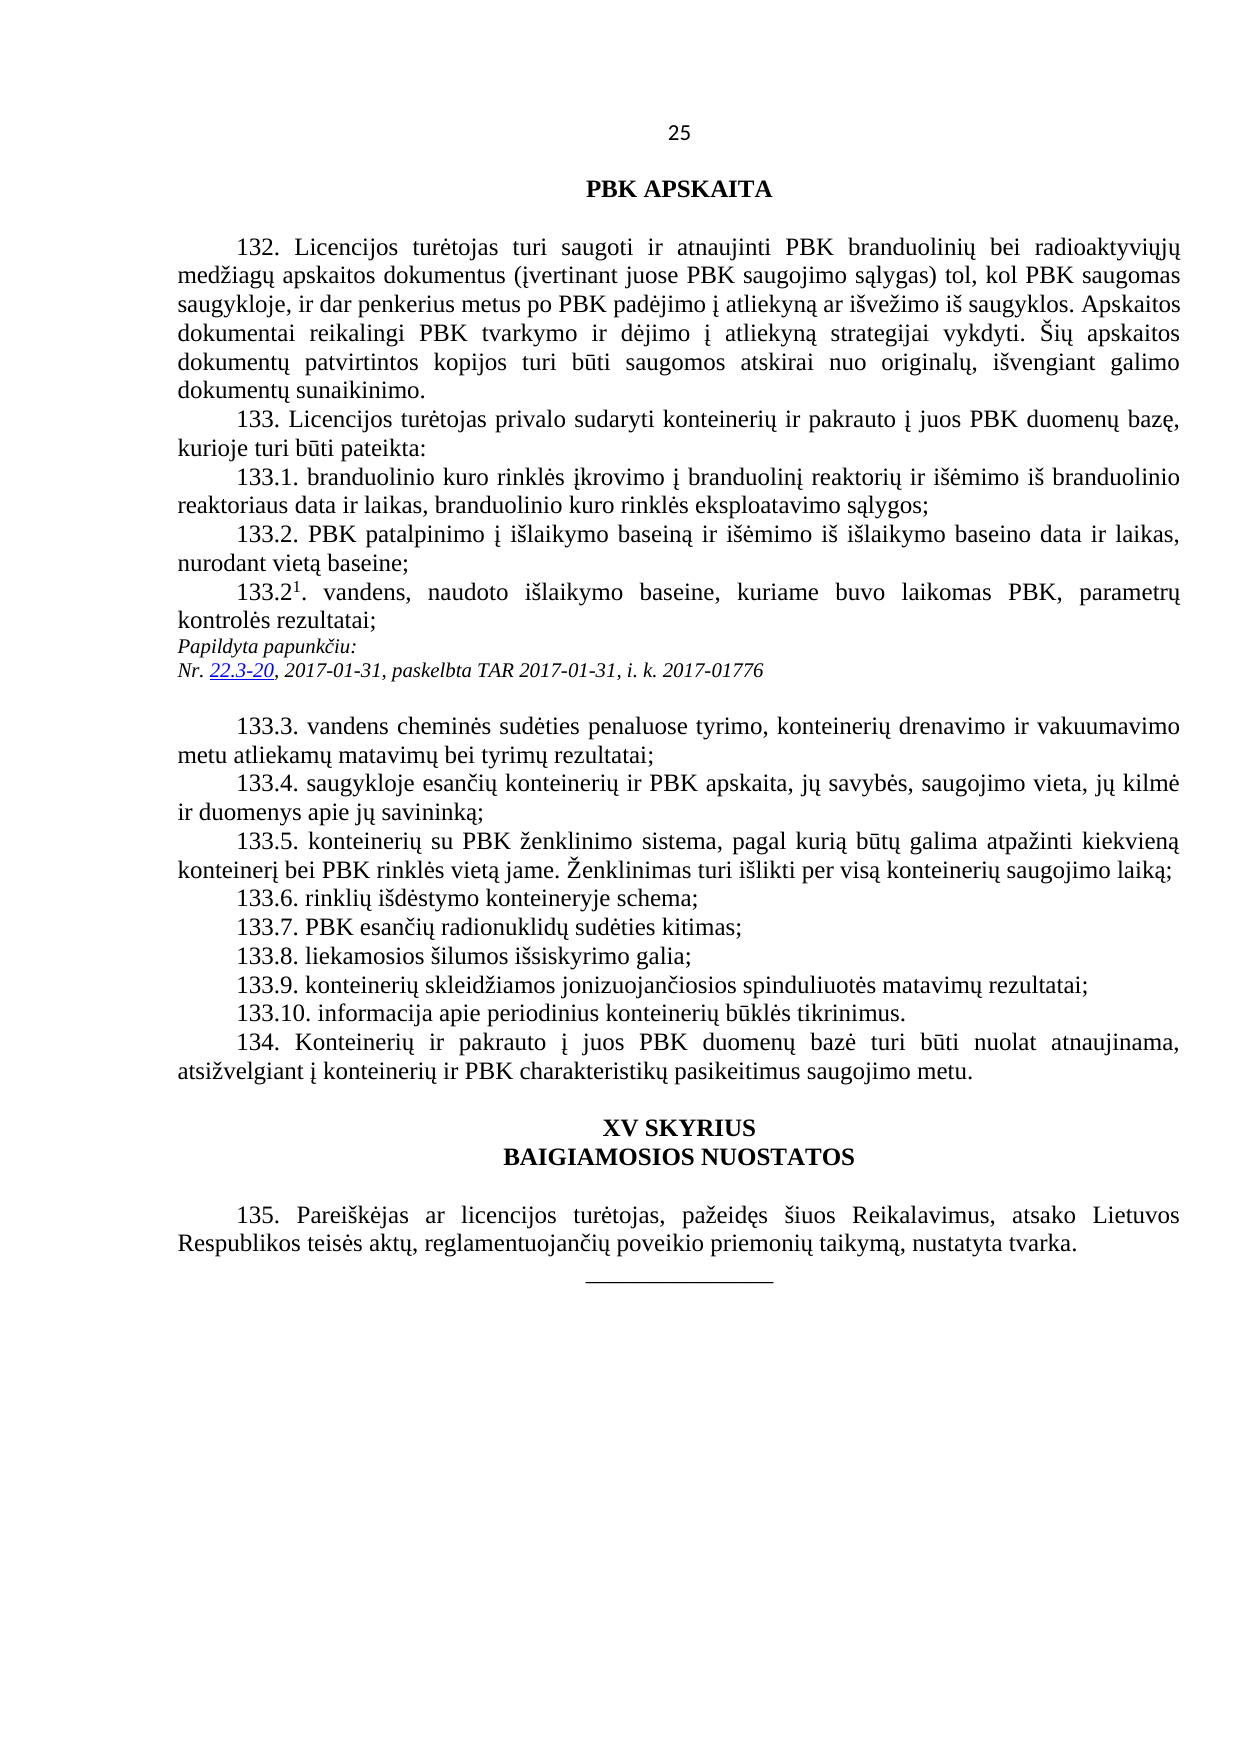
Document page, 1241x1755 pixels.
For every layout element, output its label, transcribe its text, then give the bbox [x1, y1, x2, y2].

text 133. Licencijos turėtojas privalo sudaryti konteinerių ir pakrauto į juos PBK duomenų bazę, kurioje turi būti pateikta: [177, 404, 1181, 462]
text 132. Licencijos turėtojas turi saugoti ir atnaujinti PBK branduolinių bei radioaktyviųjų medžiagų apskaitos dokumentus (įvertinant juose PBK saugojimo sąlygas) tol, kol PBK saugomas saugykloje, ir dar penkerius metus po PBK padėjimo į atliekyną ar išvežimo iš saugyklos. Apskaitos dokumentai reikalingi PBK tvarkymo ir dėjimo į atliekyną strategijai vykdyti. Šių apskaitos dokumentų patvirtintos kopijos turi būti saugomos atskirai nuo originalų, išvengiant galimo dokumentų sunaikinimo. [177, 232, 1181, 404]
text Nr. 22.3-20, 2017-01-31, paskelbta TAR 2017-01-31, i. k. 2017-01776 [177, 658, 1181, 682]
text BAIGIAMOSIOS NUOSTATOS [177, 1142, 1181, 1171]
text 133.2. PBK patalpinimo į išlaikymo baseiną ir išėmimo iš išlaikymo baseino data ir laikas, nurodant vietą baseine; [177, 519, 1181, 577]
text Papildyta papunkčiu: [177, 634, 1181, 658]
text 133.4. saugykloje esančių konteinerių ir PBK apskaita, jų savybės, saugojimo vieta, jų kilmė ir duomenys apie jų savininką; [177, 768, 1181, 826]
text 133.10. informacija apie periodinius konteinerių būklės tikrinimus. [177, 998, 1181, 1027]
text 133.3. vandens cheminės sudėties penaluose tyrimo, konteinerių drenavimo ir vakuumavimo metu atliekamų matavimų bei tyrimų rezultatai; [177, 711, 1181, 768]
text 134. Konteinerių ir pakrauto į juos PBK duomenų bazė turi būti nuolat atnaujinama, atsižvelgiant į konteinerių ir PBK charakteristikų pasikeitimus saugojimo metu. [177, 1027, 1181, 1085]
text 135. Pareiškėjas ar licencijos turėtojas, pažeidęs šiuos Reikalavimus, atsako Lietuvos Respublikos teisės aktų, reglamentuojančių poveikio priemonių taikymą, nustatyta tvarka. [177, 1200, 1181, 1257]
text 133.8. liekamosios šilumos išsiskyrimo galia; [177, 941, 1181, 970]
text _______________ [177, 1257, 1181, 1286]
text 133.6. rinklių išdėstymo konteineryje schema; [177, 883, 1181, 912]
text XV SKYRIUS [177, 1113, 1181, 1142]
text 133.21. vandens, naudoto išlaikymo baseine, kuriame buvo laikomas PBK, parametrų kontrolės rezultatai; [177, 577, 1181, 634]
text 133.1. branduolinio kuro rinklės įkrovimo į branduolinį reaktorių ir išėmimo iš branduolinio reaktoriaus data ir laikas, branduolinio kuro rinklės eksploatavimo sąlygos; [177, 462, 1181, 519]
text 133.5. konteinerių su PBK ženklinimo sistema, pagal kurią būtų galima atpažinti kiekvieną konteinerį bei PBK rinklės vietą jame. Ženklinimas turi išlikti per visą konteinerių saugojimo laiką; [177, 826, 1181, 883]
text 133.9. konteinerių skleidžiamos jonizuojančiosios spinduliuotės matavimų rezultatai; [177, 970, 1181, 998]
text 133.7. PBK esančių radionuklidų sudėties kitimas; [177, 912, 1181, 941]
text PBK APSKAITA [177, 174, 1181, 203]
